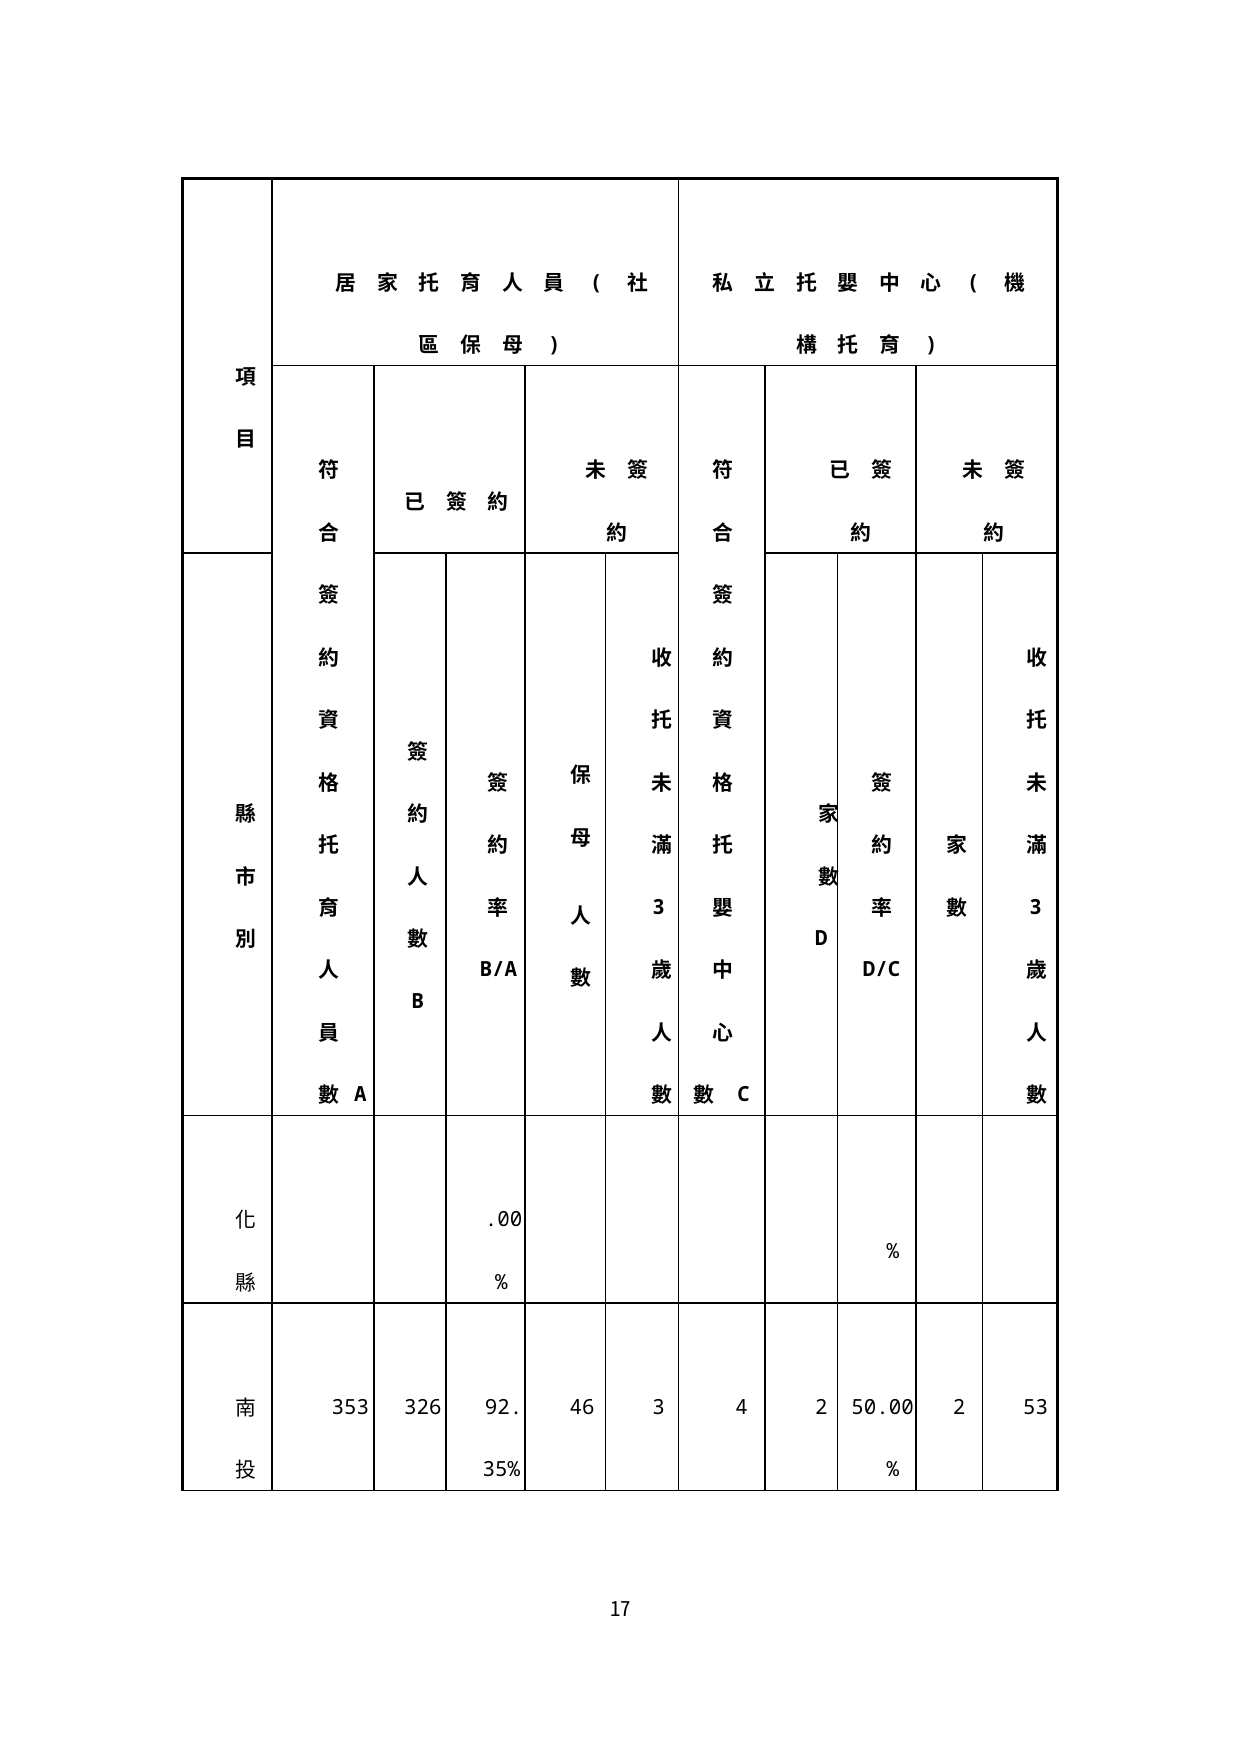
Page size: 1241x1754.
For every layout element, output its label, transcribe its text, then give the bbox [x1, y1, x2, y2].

table_cell 53 [983, 1304, 1056, 1490]
table_cell 50.00% [838, 1304, 915, 1490]
table_cell [526, 1116, 605, 1302]
table_cell [679, 1116, 764, 1302]
table_header 私立托嬰中心(機構托育) [679, 180, 1056, 365]
table_cell 簽約人數B [375, 554, 445, 1115]
table_cell 縣市別 [184, 554, 271, 1115]
table_cell 未簽約 [917, 366, 1056, 552]
table_cell 簽約率D/C [838, 554, 915, 1115]
table_cell [273, 1116, 373, 1302]
table_cell 326 [375, 1304, 445, 1490]
table_cell 4 [679, 1304, 764, 1490]
table_cell 南投 [184, 1304, 271, 1490]
table_cell [917, 1116, 982, 1302]
table_cell 92.35% [447, 1304, 524, 1490]
table_cell 化縣 [184, 1116, 271, 1302]
table_cell 2 [766, 1304, 837, 1490]
table_cell 符合簽約資格托嬰中心數C [679, 366, 764, 1115]
table_cell 已簽約 [375, 366, 524, 552]
table_cell .00% [447, 1116, 524, 1302]
table_cell 家數 [917, 554, 982, 1115]
table_cell 保母 人數 [526, 554, 605, 1115]
table_cell [375, 1116, 445, 1302]
table_cell [983, 1116, 1056, 1302]
table_cell % [838, 1116, 915, 1302]
table_cell 收托未滿3歲人數 [983, 554, 1056, 1115]
table_cell 家數D [766, 554, 837, 1115]
table_cell 簽約率B/A [447, 554, 524, 1115]
table_cell 3 [606, 1304, 678, 1490]
table_cell [606, 1116, 678, 1302]
table_cell 353 [273, 1304, 373, 1490]
table_header 居家托育人員(社區保母) [273, 180, 678, 365]
table_cell 收托未滿3歲人數 [606, 554, 678, 1115]
table_cell 符合簽約資格托育人員數A [273, 366, 373, 1115]
table_cell 46 [526, 1304, 605, 1490]
table_cell 已簽約 [766, 366, 915, 552]
table_cell 2 [917, 1304, 982, 1490]
table_cell [766, 1116, 837, 1302]
table_header 項目 [184, 180, 271, 552]
table_cell 未簽約 [526, 366, 678, 552]
